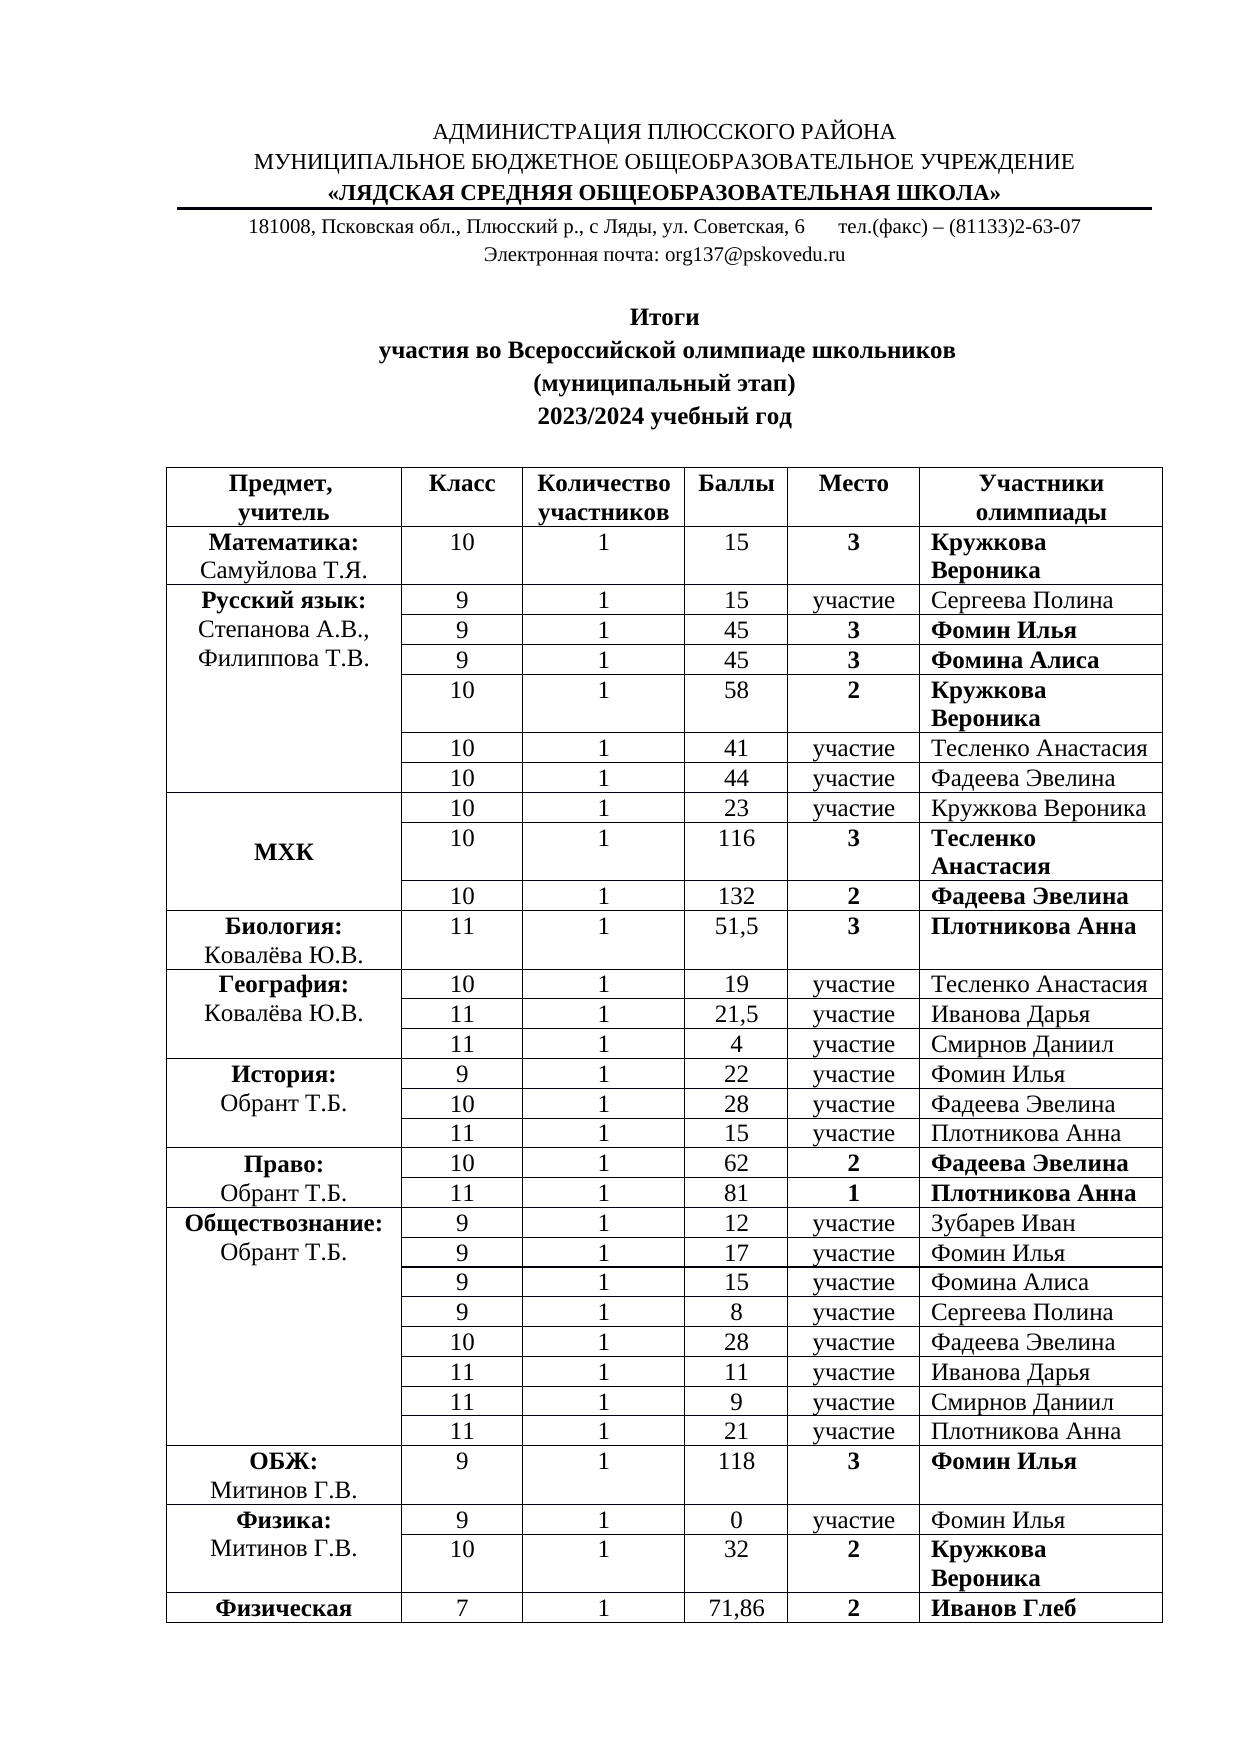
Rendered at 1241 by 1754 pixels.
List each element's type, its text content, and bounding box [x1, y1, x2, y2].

table_cell Фадеева Эвелина [920, 1327, 1162, 1356]
table_cell 11 [402, 1178, 522, 1207]
table_cell Фомин Илья [920, 615, 1162, 644]
table_cell 2 [788, 1535, 919, 1592]
table_cell 1 [523, 1029, 684, 1058]
table_cell ОБЖ: Митинов Г.В. [167, 1446, 401, 1504]
table_cell 1 [523, 1505, 684, 1533]
table_cell 1 [523, 999, 684, 1028]
table_cell 9 [402, 585, 522, 614]
table_cell Фадеева Эвелина [920, 763, 1162, 792]
table_cell 2 [788, 675, 919, 732]
table_cell 21,5 [685, 999, 787, 1028]
table_cell 1 [523, 733, 684, 762]
table_cell участие [788, 1327, 919, 1356]
table_cell 1 [523, 1535, 684, 1592]
table_cell 1 [523, 1387, 684, 1415]
table_cell 10 [402, 1089, 522, 1117]
table_cell участие [788, 763, 919, 792]
table_cell 71,86 [685, 1593, 787, 1622]
table_cell Иванов Глеб [920, 1593, 1162, 1622]
table_cell 11 [402, 1029, 522, 1058]
table_cell 11 [402, 911, 522, 968]
table_cell 10 [402, 793, 522, 822]
table_header Участники олимпиады [920, 468, 1162, 526]
table_cell 44 [685, 763, 787, 792]
table_cell Тесленко Анастасия [920, 823, 1162, 880]
table_header Класс [402, 468, 522, 526]
table_cell 17 [685, 1238, 787, 1266]
table_cell 9 [402, 1268, 522, 1296]
table_cell 1 [523, 1089, 684, 1117]
table_cell 15 [685, 527, 787, 584]
table_cell 3 [788, 615, 919, 644]
table_cell 1 [523, 823, 684, 880]
table_cell 9 [402, 1446, 522, 1504]
table_cell Плотникова Анна [920, 1178, 1162, 1207]
table_cell 1 [523, 1297, 684, 1326]
table_cell Математика: Самуйлова Т.Я. [167, 527, 401, 584]
table_cell участие [788, 999, 919, 1028]
table_cell Смирнов Даниил [920, 1387, 1162, 1415]
table_cell 10 [402, 881, 522, 910]
table_cell 3 [788, 911, 919, 968]
table_cell Фадеева Эвелина [920, 1148, 1162, 1177]
table_cell 1 [523, 1119, 684, 1147]
table_cell 1 [523, 1178, 684, 1207]
table_cell Плотникова Анна [920, 911, 1162, 968]
text Итоги [177, 302, 1152, 331]
text (муниципальный этап) [177, 368, 1152, 397]
table_cell МХК [167, 793, 401, 910]
table_cell Фомин Илья [920, 1446, 1162, 1504]
table_cell Физическая [167, 1593, 401, 1622]
table_cell 9 [402, 645, 522, 674]
table_cell участие [788, 1297, 919, 1326]
table_cell Кружкова Вероника [920, 675, 1162, 732]
table_cell участие [788, 1357, 919, 1386]
table_cell участие [788, 1268, 919, 1296]
table_cell Кружкова Вероника [920, 527, 1162, 584]
table_header Место [788, 468, 919, 526]
table_cell 32 [685, 1535, 787, 1592]
table_cell 2 [788, 1148, 919, 1177]
table_cell участие [788, 585, 919, 614]
table_cell 9 [402, 1238, 522, 1266]
table_cell участие [788, 1029, 919, 1058]
table_header Предмет, учитель [167, 468, 401, 526]
table_cell Фомин Илья [920, 1238, 1162, 1266]
table_cell Плотникова Анна [920, 1119, 1162, 1147]
table_cell 0 [685, 1505, 787, 1533]
table_cell 15 [685, 585, 787, 614]
text 2023/2024 учебный год [177, 401, 1152, 430]
table_cell 15 [685, 1119, 787, 1147]
text Электронная почта: org137@pskovedu.ru [177, 242, 1152, 266]
table_cell 1 [523, 970, 684, 998]
table_cell 1 [523, 911, 684, 968]
table_cell 1 [523, 1268, 684, 1296]
table_cell 10 [402, 823, 522, 880]
table_cell Фомин Илья [920, 1505, 1162, 1533]
table_cell Фадеева Эвелина [920, 881, 1162, 910]
table_cell Иванова Дарья [920, 999, 1162, 1028]
table_cell 9 [402, 1297, 522, 1326]
table_cell 3 [788, 527, 919, 584]
table_header Количество участников [523, 468, 684, 526]
table_cell Кружкова Вероника [920, 793, 1162, 822]
table_cell 28 [685, 1327, 787, 1356]
table_cell 23 [685, 793, 787, 822]
table_cell 1 [523, 1238, 684, 1266]
table_cell 2 [788, 1593, 919, 1622]
table_cell 1 [523, 675, 684, 732]
table_cell 1 [523, 793, 684, 822]
table_cell 10 [402, 1327, 522, 1356]
table_cell 132 [685, 881, 787, 910]
table_cell участие [788, 1119, 919, 1147]
table_cell 1 [523, 1327, 684, 1356]
table_cell География: Ковалёва Ю.В. [167, 970, 401, 1058]
table_cell 10 [402, 1148, 522, 1177]
table_cell 9 [402, 1059, 522, 1088]
table_cell Фомина Алиса [920, 1268, 1162, 1296]
table_cell 62 [685, 1148, 787, 1177]
table_cell 9 [402, 615, 522, 644]
table_cell участие [788, 1416, 919, 1445]
table_cell Зубарев Иван [920, 1208, 1162, 1237]
table_cell 1 [523, 1357, 684, 1386]
text «ЛЯДСКАЯ СРЕДНЯЯ ОБЩЕОБРАЗОВАТЕЛЬНАЯ ШКОЛА» [177, 178, 1152, 207]
table_cell 3 [788, 645, 919, 674]
table_cell 1 [523, 1059, 684, 1088]
table_cell 28 [685, 1089, 787, 1117]
table_cell 19 [685, 970, 787, 998]
table_cell 1 [523, 1593, 684, 1622]
table_cell Кружкова Вероника [920, 1535, 1162, 1592]
table_cell 22 [685, 1059, 787, 1088]
table_cell Русский язык: Степанова А.В., Филиппова Т.В. [167, 585, 401, 792]
table_cell 12 [685, 1208, 787, 1237]
table_cell Фадеева Эвелина [920, 1089, 1162, 1117]
table_cell 45 [685, 615, 787, 644]
table_cell 1 [788, 1178, 919, 1207]
table_cell 11 [402, 1357, 522, 1386]
table_cell 10 [402, 733, 522, 762]
table_cell 81 [685, 1178, 787, 1207]
table_cell 2 [788, 881, 919, 910]
table_cell 9 [402, 1208, 522, 1237]
table_cell 15 [685, 1268, 787, 1296]
text участия во Всероссийской олимпиаде школьников [177, 335, 1152, 364]
table_cell 10 [402, 1535, 522, 1592]
table_cell 1 [523, 1416, 684, 1445]
table_cell Фомин Илья [920, 1059, 1162, 1088]
table_cell участие [788, 1387, 919, 1415]
table_cell участие [788, 1059, 919, 1088]
table_cell Право: Обрант Т.Б. [167, 1148, 401, 1207]
table_cell 58 [685, 675, 787, 732]
table_cell 116 [685, 823, 787, 880]
table_cell участие [788, 793, 919, 822]
table_cell Фомина Алиса [920, 645, 1162, 674]
table_cell 1 [523, 527, 684, 584]
table_cell Плотникова Анна [920, 1416, 1162, 1445]
table_cell 21 [685, 1416, 787, 1445]
table_cell 1 [523, 645, 684, 674]
table_cell участие [788, 733, 919, 762]
table_cell Иванова Дарья [920, 1357, 1162, 1386]
table_cell Сергеева Полина [920, 1297, 1162, 1326]
text 181008, Псковская обл., Плюсский р., с Ляды, ул. Советская, 6 тел.(факс) – (81133)2-63-07 [177, 214, 1152, 238]
table_cell 11 [685, 1357, 787, 1386]
table_cell Физика: Митинов Г.В. [167, 1505, 401, 1592]
table_cell участие [788, 1089, 919, 1117]
table_cell 1 [523, 1208, 684, 1237]
table_cell 11 [402, 1119, 522, 1147]
table_cell 1 [523, 615, 684, 644]
table_cell 7 [402, 1593, 522, 1622]
table_cell История: Обрант Т.Б. [167, 1059, 401, 1147]
table_cell Тесленко Анастасия [920, 733, 1162, 762]
table_header Баллы [685, 468, 787, 526]
table_cell 10 [402, 527, 522, 584]
table_cell участие [788, 1505, 919, 1533]
table_cell участие [788, 1208, 919, 1237]
table_cell 10 [402, 763, 522, 792]
table_cell 3 [788, 1446, 919, 1504]
table_cell 1 [523, 1446, 684, 1504]
table_cell 10 [402, 970, 522, 998]
table_cell 45 [685, 645, 787, 674]
table_cell 51,5 [685, 911, 787, 968]
table_cell 3 [788, 823, 919, 880]
table_cell 1 [523, 585, 684, 614]
table_cell 4 [685, 1029, 787, 1058]
table_cell Тесленко Анастасия [920, 970, 1162, 998]
table_cell 118 [685, 1446, 787, 1504]
table_cell Биология: Ковалёва Ю.В. [167, 911, 401, 968]
table_cell 1 [523, 763, 684, 792]
table_cell 11 [402, 999, 522, 1028]
table_cell 11 [402, 1387, 522, 1415]
table_cell 41 [685, 733, 787, 762]
table_cell 8 [685, 1297, 787, 1326]
table_cell 9 [685, 1387, 787, 1415]
table_cell участие [788, 970, 919, 998]
table_cell 1 [523, 1148, 684, 1177]
table_cell Смирнов Даниил [920, 1029, 1162, 1058]
table_cell Обществознание: Обрант Т.Б. [167, 1208, 401, 1445]
table_cell 9 [402, 1505, 522, 1533]
table_cell 10 [402, 675, 522, 732]
table_cell участие [788, 1238, 919, 1266]
table_cell 11 [402, 1416, 522, 1445]
table_cell Сергеева Полина [920, 585, 1162, 614]
table_cell 1 [523, 881, 684, 910]
text АДМИНИСТРАЦИЯ ПЛЮССКОГО РАЙОНА МУНИЦИПАЛЬНОЕ БЮДЖЕТНОЕ ОБЩЕОБРАЗОВАТЕЛЬНОЕ УЧРЕЖДЕНИЕ [177, 118, 1152, 175]
